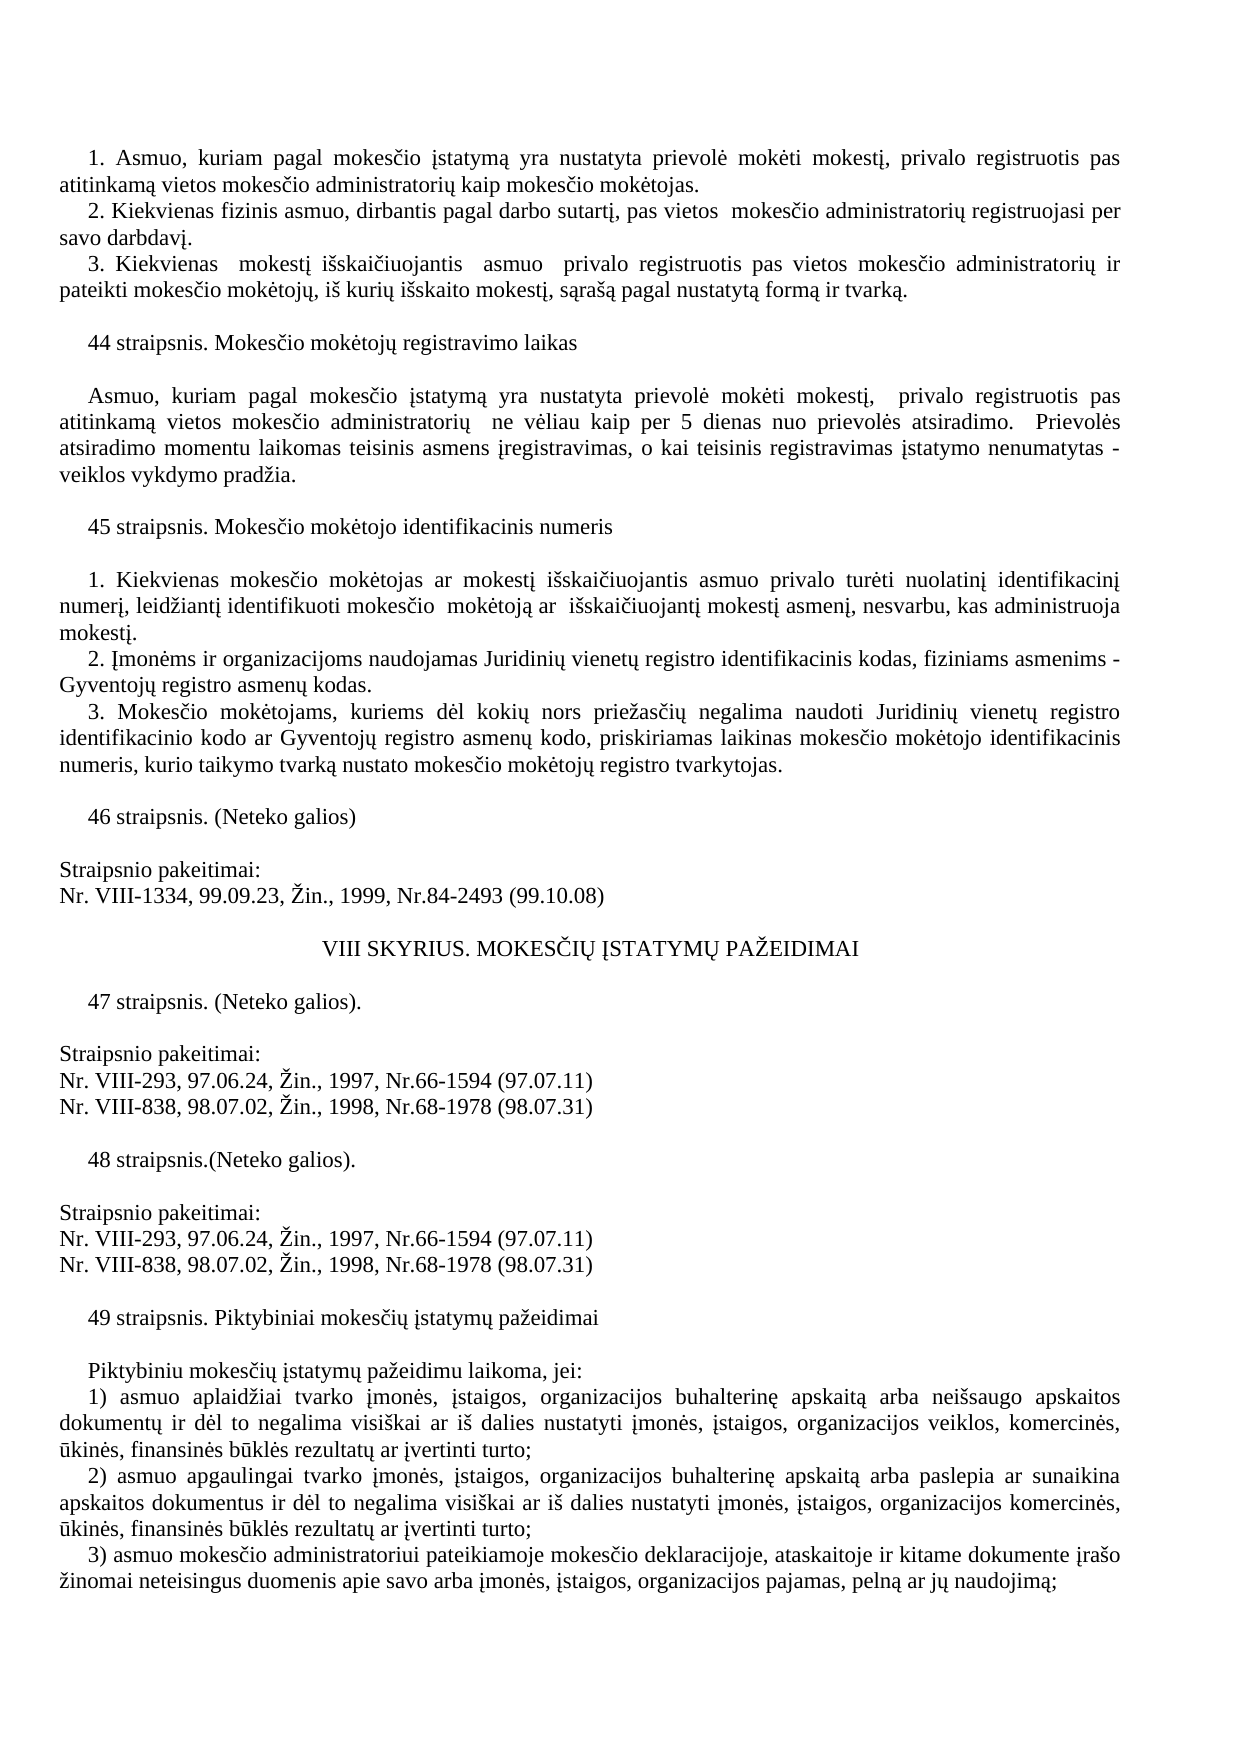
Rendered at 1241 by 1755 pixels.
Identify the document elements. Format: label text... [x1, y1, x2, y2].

text 49 straipsnis. Piktybiniai mokesčių įstatymų pažeidimai [59, 1304, 1122, 1330]
text 2. Kiekvienas fizinis asmuo, dirbantis pagal darbo sutartį, pas vietos mokesčio administratorių registruojasi per savo darbdavį. [59, 197, 1122, 250]
text 48 straipsnis.(Neteko galios). [59, 1146, 1122, 1172]
text Asmuo, kuriam pagal mokesčio įstatymą yra nustatyta prievolė mokėti mokestį, privalo registruotis pas atitinkamą vietos mokesčio administratorių ne vėliau kaip per 5 dienas nuo prievolės atsiradimo. Prievolės atsiradimo momentu laikomas teisinis asmens įregistravimas, o kai teisinis registravimas įstatymo nenumatytas - veiklos vykdymo pradžia. [59, 382, 1122, 487]
text Nr. VIII-1334, 99.09.23, Žin., 1999, Nr.84-2493 (99.10.08) [59, 882, 1122, 909]
text Nr. VIII-293, 97.06.24, Žin., 1997, Nr.66-1594 (97.07.11) [59, 1225, 1122, 1251]
text 1. Asmuo, kuriam pagal mokesčio įstatymą yra nustatyta prievolė mokėti mokestį, privalo registruotis pas atitinkamą vietos mokesčio administratorių kaip mokesčio mokėtojas. [59, 144, 1122, 197]
text Piktybiniu mokesčių įstatymų pažeidimu laikoma, jei: [59, 1357, 1122, 1383]
text Nr. VIII-293, 97.06.24, Žin., 1997, Nr.66-1594 (97.07.11) [59, 1067, 1122, 1093]
text 46 straipsnis. (Neteko galios) [59, 803, 1122, 830]
text 1. Kiekvienas mokesčio mokėtojas ar mokestį išskaičiuojantis asmuo privalo turėti nuolatinį identifikacinį numerį, leidžiantį identifikuoti mokesčio mokėtoją ar išskaičiuojantį mokestį asmenį, nesvarbu, kas administruoja mokestį. [59, 566, 1122, 645]
text 2. Įmonėms ir organizacijoms naudojamas Juridinių vienetų registro identifikacinis kodas, fiziniams asmenims - Gyventojų registro asmenų kodas. [59, 645, 1122, 698]
text 2) asmuo apgaulingai tvarko įmonės, įstaigos, organizacijos buhalterinę apskaitą arba paslepia ar sunaikina apskaitos dokumentus ir dėl to negalima visiškai ar iš dalies nustatyti įmonės, įstaigos, organizacijos komercinės, ūkinės, finansinės būklės rezultatų ar įvertinti turto; [59, 1462, 1122, 1541]
subtitle VIII SKYRIUS. MOKESČIŲ ĮSTATYMŲ PAŽEIDIMAI [59, 935, 1122, 961]
text 3. Kiekvienas mokestį išskaičiuojantis asmuo privalo registruotis pas vietos mokesčio administratorių ir pateikti mokesčio mokėtojų, iš kurių išskaito mokestį, sąrašą pagal nustatytą formą ir tvarką. [59, 250, 1122, 303]
text Nr. VIII-838, 98.07.02, Žin., 1998, Nr.68-1978 (98.07.31) [59, 1251, 1122, 1278]
text Straipsnio pakeitimai: [59, 1041, 1122, 1067]
text 3. Mokesčio mokėtojams, kuriems dėl kokių nors priežasčių negalima naudoti Juridinių vienetų registro identifikacinio kodo ar Gyventojų registro asmenų kodo, priskiriamas laikinas mokesčio mokėtojo identifikacinis numeris, kurio taikymo tvarką nustato mokesčio mokėtojų registro tvarkytojas. [59, 698, 1122, 777]
text Straipsnio pakeitimai: [59, 856, 1122, 882]
text 47 straipsnis. (Neteko galios). [59, 988, 1122, 1014]
text 1) asmuo aplaidžiai tvarko įmonės, įstaigos, organizacijos buhalterinę apskaitą arba neišsaugo apskaitos dokumentų ir dėl to negalima visiškai ar iš dalies nustatyti įmonės, įstaigos, organizacijos veiklos, komercinės, ūkinės, finansinės būklės rezultatų ar įvertinti turto; [59, 1383, 1122, 1462]
text 44 straipsnis. Mokesčio mokėtojų registravimo laikas [59, 329, 1122, 355]
text Straipsnio pakeitimai: [59, 1199, 1122, 1225]
text 45 straipsnis. Mokesčio mokėtojo identifikacinis numeris [59, 513, 1122, 540]
text 3) asmuo mokesčio administratoriui pateikiamoje mokesčio deklaracijoje, ataskaitoje ir kitame dokumente įrašo žinomai neteisingus duomenis apie savo arba įmonės, įstaigos, organizacijos pajamas, pelną ar jų naudojimą; [59, 1541, 1122, 1594]
text Nr. VIII-838, 98.07.02, Žin., 1998, Nr.68-1978 (98.07.31) [59, 1093, 1122, 1119]
